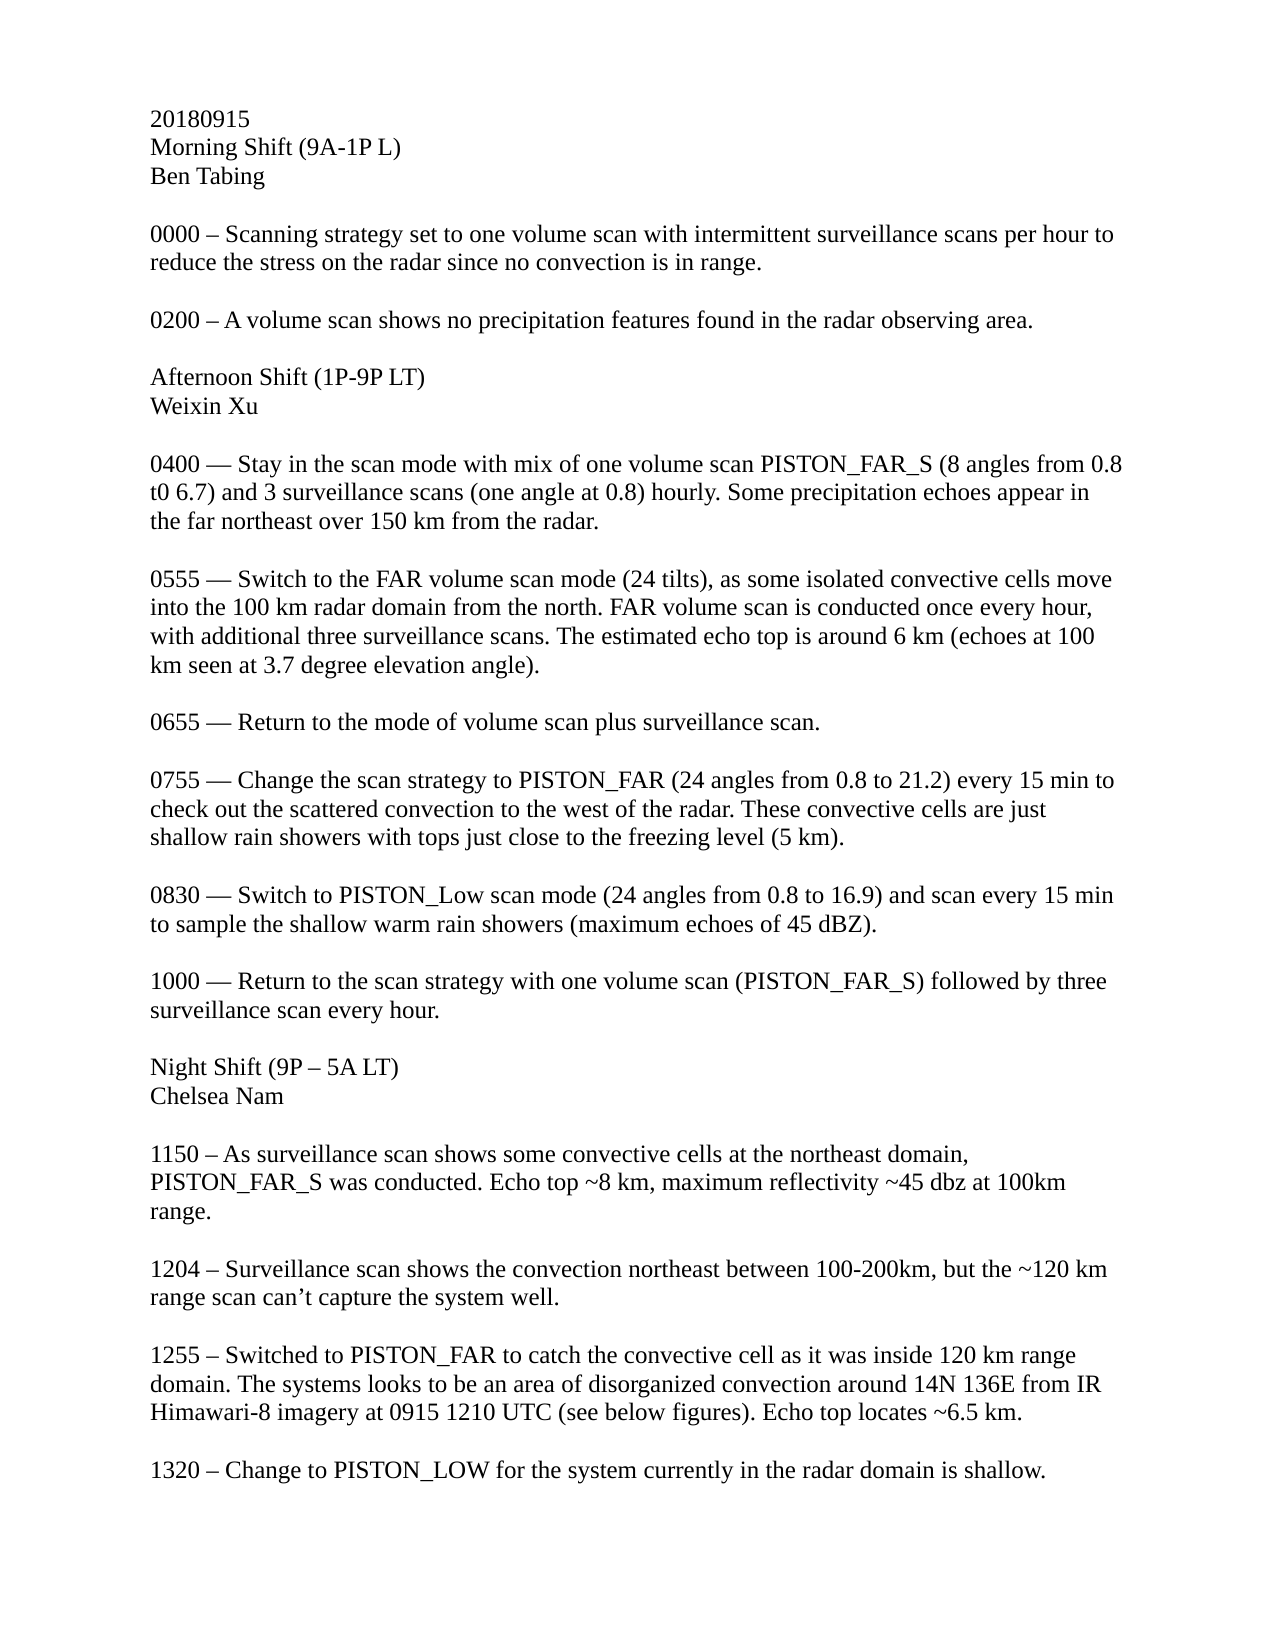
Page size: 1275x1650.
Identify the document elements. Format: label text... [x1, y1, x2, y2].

text 1204 – Surveillance scan shows the convection northeast between 100-200km, but the ~120 km range scan can’t capture the system well. [150, 1254, 1125, 1311]
text 1150 – As surveillance scan shows some convective cells at the northeast domain, PISTON_FAR_S was conducted. Echo top ~8 km, maximum reflectivity ~45 dbz at 100km range. [150, 1139, 1125, 1225]
text 0830 — Switch to PISTON_Low scan mode (24 angles from 0.8 to 16.9) and scan every 15 min to sample the shallow warm rain showers (maximum echoes of 45 dBZ). [150, 880, 1125, 937]
text 0655 — Return to the mode of volume scan plus surveillance scan. [150, 707, 1125, 736]
text Ben Tabing [150, 161, 1125, 190]
text 0200 – A volume scan shows no precipitation features found in the radar observing area. [150, 305, 1125, 334]
text 0000 – Scanning strategy set to one volume scan with intermittent surveillance scans per hour to reduce the stress on the radar since no convection is in range. [150, 219, 1125, 276]
text 0755 — Change the scan strategy to PISTON_FAR (24 angles from 0.8 to 21.2) every 15 min to check out the scattered convection to the west of the radar. These convective cells are just shallow rain showers with tops just close to the freezing level (5 km). [150, 765, 1125, 851]
text 20180915 [150, 104, 1125, 132]
text 1255 – Switched to PISTON_FAR to catch the convective cell as it was inside 120 km range domain. The systems looks to be an area of disorganized convection around 14N 136E from IR Himawari-8 imagery at 0915 1210 UTC (see below figures). Echo top locates ~6.5 km. [150, 1340, 1125, 1426]
text Chelsea Nam [150, 1081, 1125, 1110]
text Afternoon Shift (1P-9P LT) [150, 362, 1125, 391]
text 1000 — Return to the scan strategy with one volume scan (PISTON_FAR_S) followed by three surveillance scan every hour. [150, 966, 1125, 1024]
text Night Shift (9P – 5A LT) [150, 1052, 1125, 1081]
text 1320 – Change to PISTON_LOW for the system currently in the radar domain is shallow. [150, 1455, 1125, 1484]
text 0555 — Switch to the FAR volume scan mode (24 tilts), as some isolated convective cells move into the 100 km radar domain from the north. FAR volume scan is conducted once every hour, with additional three surveillance scans. The estimated echo top is around 6 km (echoes at 100 km seen at 3.7 degree elevation angle). [150, 564, 1125, 679]
text Morning Shift (9A-1P L) [150, 132, 1125, 161]
text Weixin Xu [150, 391, 1125, 420]
text 0400 — Stay in the scan mode with mix of one volume scan PISTON_FAR_S (8 angles from 0.8 t0 6.7) and 3 surveillance scans (one angle at 0.8) hourly. Some precipitation echoes appear in the far northeast over 150 km from the radar. [150, 449, 1125, 535]
